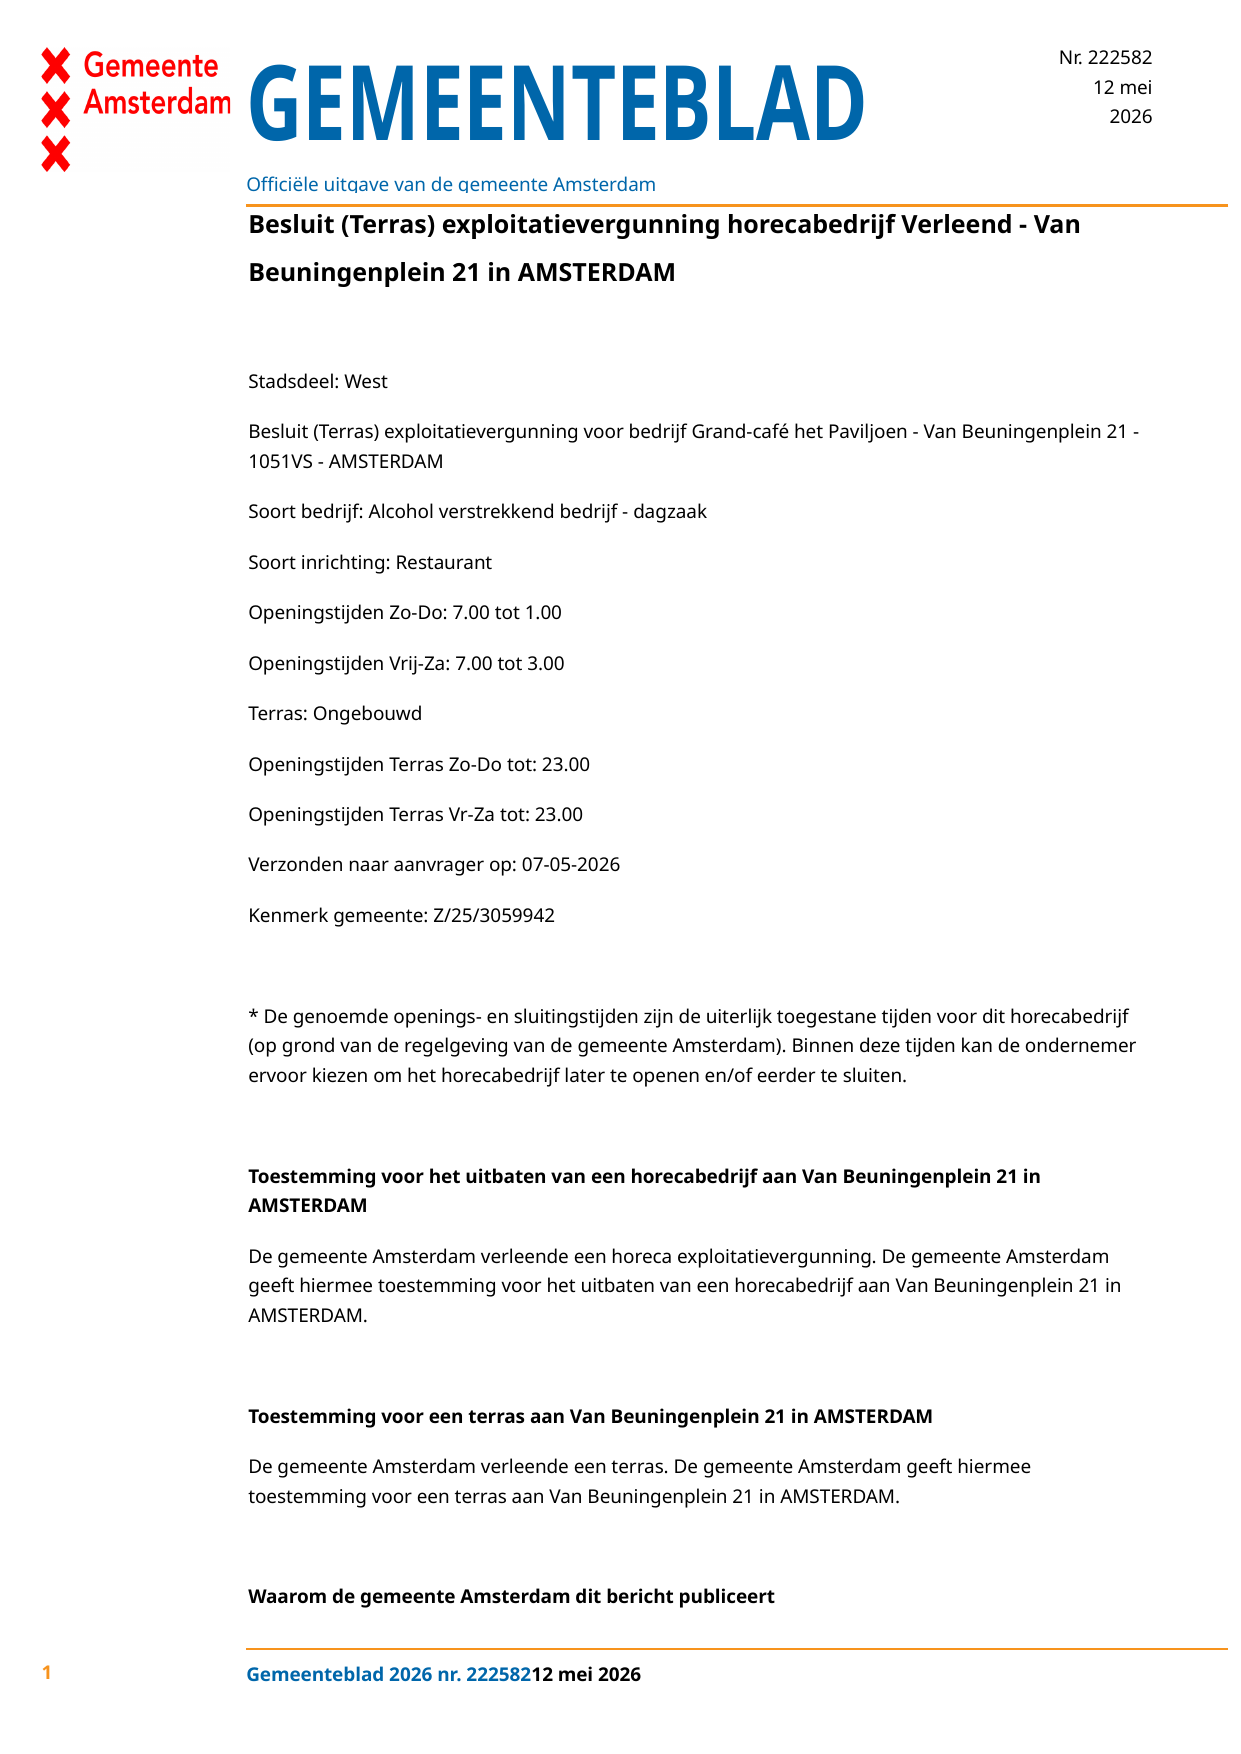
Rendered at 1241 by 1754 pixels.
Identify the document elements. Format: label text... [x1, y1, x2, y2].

text Verzonden naar aanvrager op: 07-05-2026 [248, 852, 1152, 877]
text Terras: Ongebouwd [248, 700, 1152, 726]
text * De genoemde openings- en sluitingstijden zijn de uiterlijk toegestane tijden voor dit horecabedrijf (op grond van de regelgeving van de gemeente Amsterdam). Binnen deze tijden kan de ondernemer ervoor kiezen om het horecabedrijf later te openen en/of eerder te sluiten. [248, 1003, 1152, 1088]
text Soort inrichting: Restaurant [248, 549, 1152, 575]
text Toestemming voor een terras aan Van Beuningenplein 21 in AMSTERDAM [248, 1403, 1152, 1429]
text Waarom de gemeente Amsterdam dit bericht publiceert [248, 1584, 1152, 1609]
text Kenmerk gemeente: Z/25/3059942 [248, 902, 1152, 928]
text Openingstijden Zo-Do: 7.00 tot 1.00 [248, 599, 1152, 625]
text Stadsdeel: West [248, 368, 1152, 394]
text Toestemming voor het uitbaten van een horecabedrijf aan Van Beuningenplein 21 in AMSTERDAM [248, 1163, 1152, 1218]
text Besluit (Terras) exploitatievergunning horecabedrijf Verleend - Van Beuningenplein 21 in AMSTERDAM [248, 207, 1152, 288]
text Openingstijden Terras Zo-Do tot: 23.00 [248, 751, 1152, 777]
text Openingstijden Vrij-Za: 7.00 tot 3.00 [248, 650, 1152, 676]
picture [41, 47, 231, 172]
text De gemeente Amsterdam verleende een terras. De gemeente Amsterdam geeft hiermee toestemming voor een terras aan Van Beuningenplein 21 in AMSTERDAM. [248, 1453, 1152, 1509]
text Soort bedrijf: Alcohol verstrekkend bedrijf - dagzaak [248, 499, 1152, 524]
text Openingstijden Terras Vr-Za tot: 23.00 [248, 801, 1152, 827]
text De gemeente Amsterdam verleende een horeca exploitatievergunning. De gemeente Amsterdam geeft hiermee toestemming voor het uitbaten van een horecabedrijf aan Van Beuningenplein 21 in AMSTERDAM. [248, 1243, 1152, 1328]
text Besluit (Terras) exploitatievergunning voor bedrijf Grand-café het Paviljoen - Van Beuningenplein 21 - 1051VS - AMSTERDAM [248, 419, 1152, 474]
